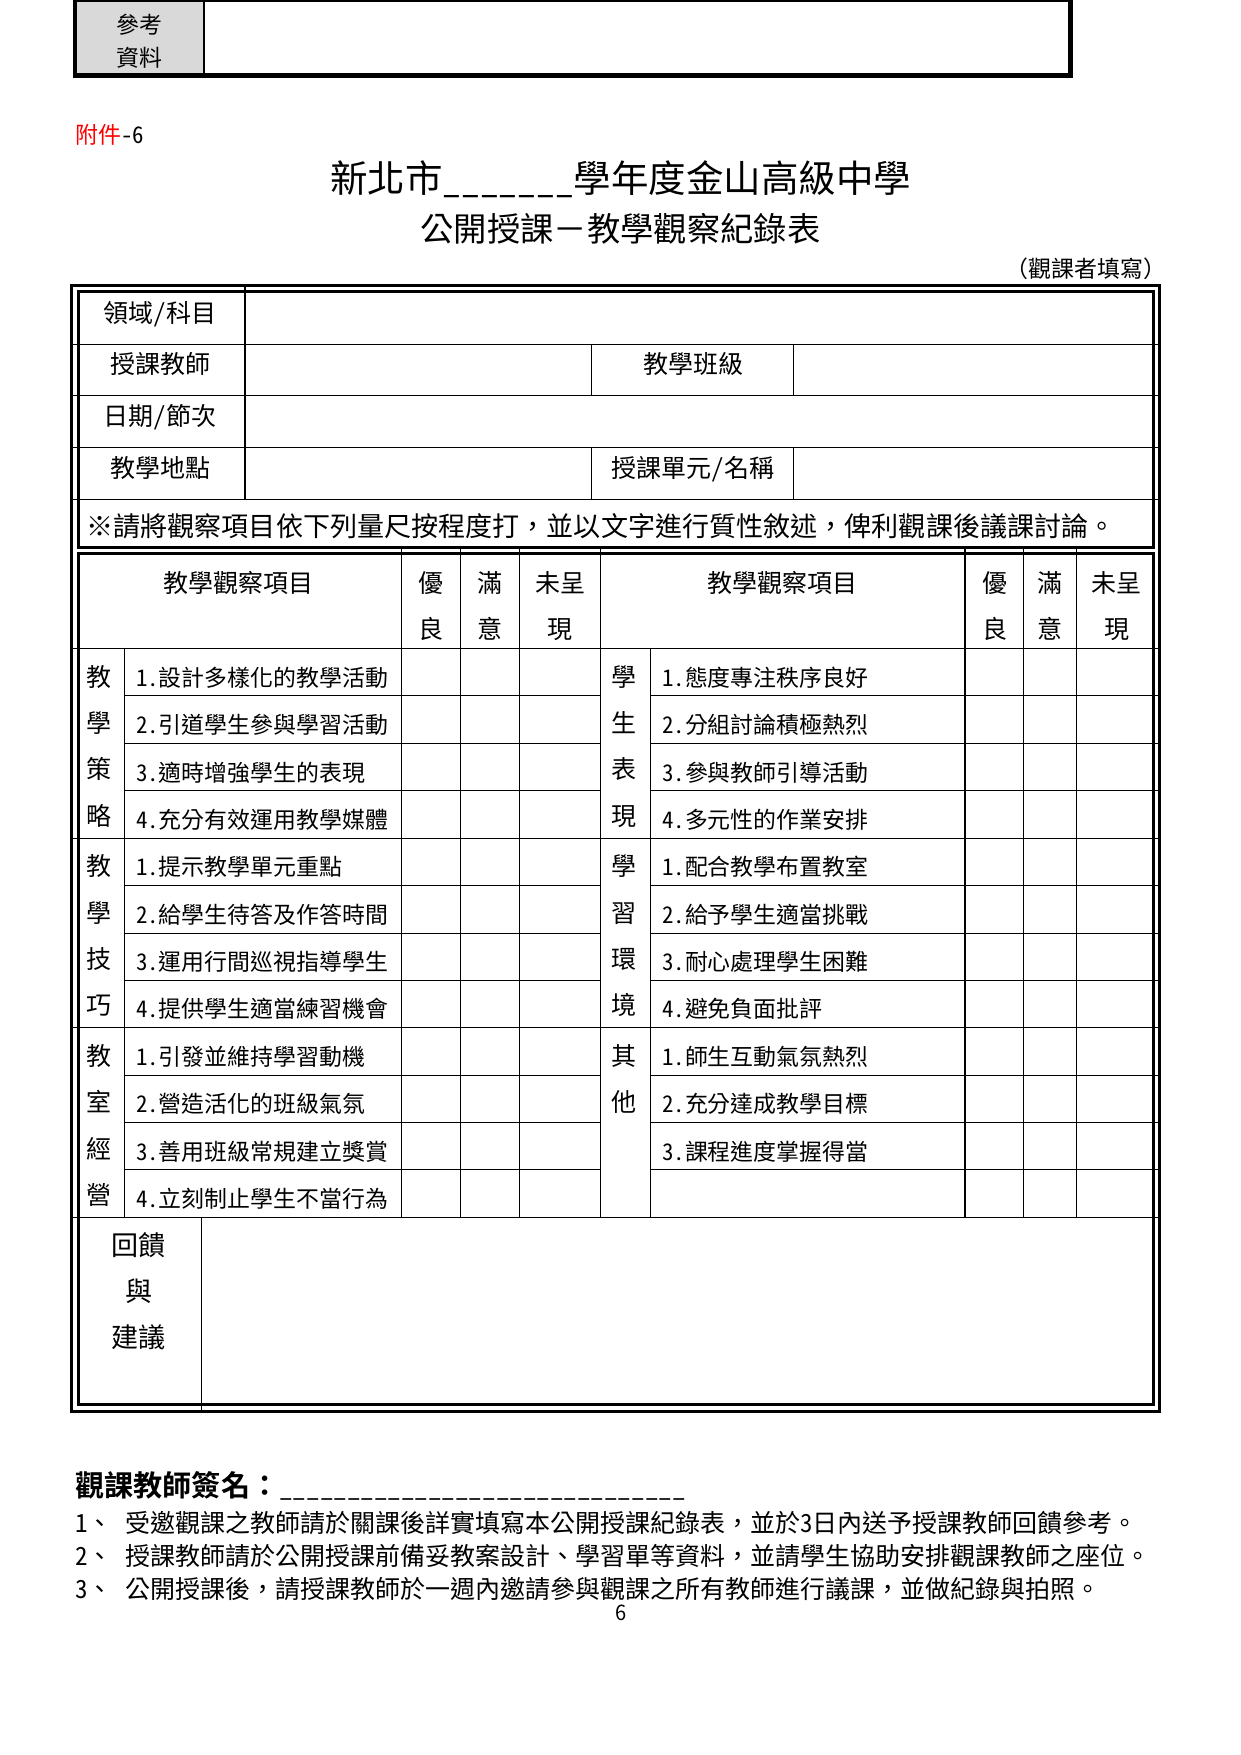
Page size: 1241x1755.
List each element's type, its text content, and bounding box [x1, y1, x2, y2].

table_cell 學生表現 [601, 649, 650, 838]
table_cell [794, 448, 1152, 498]
table_cell [520, 649, 600, 695]
table_cell 教學策略 [80, 649, 124, 838]
table_cell [1077, 934, 1152, 980]
table_cell 3.課程進度掌握得當 [651, 1123, 964, 1169]
table_cell 未呈現 [1077, 546, 1156, 648]
table_cell [966, 1170, 1023, 1217]
table_cell [966, 981, 1023, 1027]
table_cell 教學班級 [592, 345, 793, 395]
table_cell 日期/節次 [80, 396, 244, 447]
table_cell [1024, 1123, 1076, 1169]
list 授課教師請於公開授課前備妥教案設計、學習單等資料，並請學生協助安排觀課教師之座位。 [75, 1539, 1166, 1572]
table_cell [402, 934, 460, 980]
text 公開授課－教學觀察紀錄表 [75, 202, 1166, 251]
table_cell 回饋 與 建議 [80, 1218, 201, 1403]
table_cell [202, 1218, 1152, 1403]
table_cell 3.適時增強學生的表現 [125, 744, 401, 790]
table_cell [461, 981, 519, 1027]
table_cell [966, 934, 1023, 980]
table_cell [461, 1123, 519, 1169]
table_cell [966, 696, 1023, 743]
table_cell [1077, 1028, 1152, 1074]
table_cell 學習環境 [601, 839, 650, 1027]
table_cell [1024, 886, 1076, 932]
table_cell [461, 934, 519, 980]
table_cell 優良 [402, 555, 460, 648]
table_cell 4.充分有效運用教學媒體 [125, 791, 401, 838]
table_cell 3.運用行間巡視指導學生 [125, 934, 401, 980]
table_header [246, 287, 1156, 344]
table_cell 其他 [601, 1028, 650, 1217]
table_cell [246, 448, 591, 498]
table_cell 1.師生互動氣氛熱烈 [651, 1028, 964, 1074]
table_cell 2.給予學生適當挑戰 [651, 886, 964, 932]
table_cell [520, 839, 600, 885]
table_cell [966, 1076, 1023, 1122]
table_cell [966, 1123, 1023, 1169]
table_cell [402, 696, 460, 743]
table_cell [461, 886, 519, 932]
table_cell ※請將觀察項目依下列量尺按程度打，並以文字進行質性敘述，俾利觀課後議課討論。 [80, 500, 1152, 546]
table_cell [966, 886, 1023, 932]
table_cell [1024, 839, 1076, 885]
table_cell 2.分組討論積極熱烈 [651, 696, 964, 743]
list 公開授課後，請授課教師於一週內邀請參與觀課之所有教師進行議課，並做紀錄與拍照。 [75, 1572, 1166, 1605]
table_cell [966, 839, 1023, 885]
table_cell [520, 1170, 600, 1217]
table_cell [402, 649, 460, 695]
table_cell 4.多元性的作業安排 [651, 791, 964, 838]
table_cell [1024, 744, 1076, 790]
table_cell 授課教師 [80, 345, 244, 395]
table_cell [520, 1123, 600, 1169]
table_cell [1077, 886, 1152, 932]
table_header [246, 293, 1152, 344]
text （觀課者填寫） [75, 251, 1166, 284]
table_cell [520, 1028, 600, 1074]
table_cell [966, 649, 1023, 695]
table_cell 3.耐心處理學生困難 [651, 934, 964, 980]
table_cell 教室經營 [80, 1028, 124, 1217]
table_cell [461, 744, 519, 790]
table_cell [402, 744, 460, 790]
table_cell [402, 1076, 460, 1122]
table_cell 1.提示教學單元重點 [125, 839, 401, 885]
table_cell [461, 1170, 519, 1217]
table_cell [1077, 791, 1152, 838]
text 觀課教師簽名：______________________________ [75, 1459, 1166, 1505]
table_cell 2.充分達成教學目標 [651, 1076, 964, 1122]
table_cell [461, 839, 519, 885]
table_cell [520, 744, 600, 790]
table_cell [520, 791, 600, 838]
table_cell [651, 1170, 964, 1217]
table_cell [461, 791, 519, 838]
text 附件-6 [75, 117, 1166, 150]
table_cell [1077, 1076, 1152, 1122]
table_cell [520, 696, 600, 743]
table_cell 4.避免負面批評 [651, 981, 964, 1027]
table_cell 教學技巧 [80, 839, 124, 1027]
table_cell 滿意 [461, 555, 519, 648]
table_cell [1024, 934, 1076, 980]
table_cell [794, 345, 1152, 395]
table_cell [1077, 649, 1152, 695]
table_cell 4.提供學生適當練習機會 [125, 981, 401, 1027]
table_cell 教學地點 [80, 448, 244, 498]
table_cell [1077, 981, 1152, 1027]
table_cell [1024, 1028, 1076, 1074]
table_cell [461, 1028, 519, 1074]
table_cell [402, 886, 460, 932]
table_cell [966, 1028, 1023, 1074]
table_cell 未呈現 [520, 555, 600, 648]
list 受邀觀課之教師請於關課後詳實填寫本公開授課紀錄表，並於3日內送予授課教師回饋參考。 [75, 1505, 1166, 1539]
table_cell 1.設計多樣化的教學活動 [125, 649, 401, 695]
table_cell 滿意 [1024, 555, 1076, 648]
table_cell [520, 981, 600, 1027]
table_cell 2.營造活化的班級氣氛 [125, 1076, 401, 1122]
table_cell [1024, 791, 1076, 838]
table_cell [205, 2, 1068, 73]
table_cell [461, 649, 519, 695]
table_cell 3.善用班級常規建立獎賞 [125, 1123, 401, 1169]
table_header 領域/科目 [75, 287, 244, 344]
table_cell [402, 839, 460, 885]
table_cell [1024, 1076, 1076, 1122]
table_cell 4.立刻制止學生不當行為 [125, 1170, 401, 1217]
table_cell 1.配合教學布置教室 [651, 839, 964, 885]
table_cell 1.引發並維持學習動機 [125, 1028, 401, 1074]
table_cell 2.引道學生參與學習活動 [125, 696, 401, 743]
table_cell [520, 934, 600, 980]
table_cell [402, 791, 460, 838]
table_cell [402, 1123, 460, 1169]
table_cell [966, 744, 1023, 790]
table_cell [1024, 981, 1076, 1027]
table_cell 教學觀察項目 [75, 546, 401, 648]
table_cell 2.給學生待答及作答時間 [125, 886, 401, 932]
table_cell [402, 1028, 460, 1074]
table_cell [1077, 1123, 1152, 1169]
text 新北市_______學年度金山高級中學 [75, 150, 1166, 202]
table_cell [246, 396, 1152, 447]
table_cell 3.參與教師引導活動 [651, 744, 964, 790]
table_cell [461, 1076, 519, 1122]
table_cell [246, 345, 591, 395]
table_cell [402, 1170, 460, 1217]
table_cell 優良 [966, 555, 1023, 648]
table_cell [520, 886, 600, 932]
table_cell [1077, 1170, 1152, 1217]
table_cell [1024, 696, 1076, 743]
table_cell 授課單元/名稱 [592, 448, 793, 498]
table_cell 1.態度專注秩序良好 [651, 649, 964, 695]
table_cell [966, 791, 1023, 838]
table_cell [1024, 649, 1076, 695]
table_cell 教學觀察項目 [601, 555, 964, 648]
table_cell [520, 1076, 600, 1122]
table_cell [1077, 839, 1152, 885]
table_cell [402, 981, 460, 1027]
table_cell [1077, 696, 1152, 743]
table_cell 參考 資料 [77, 2, 203, 73]
table_cell [1077, 744, 1152, 790]
table_cell [1024, 1170, 1076, 1217]
table_cell [461, 696, 519, 743]
